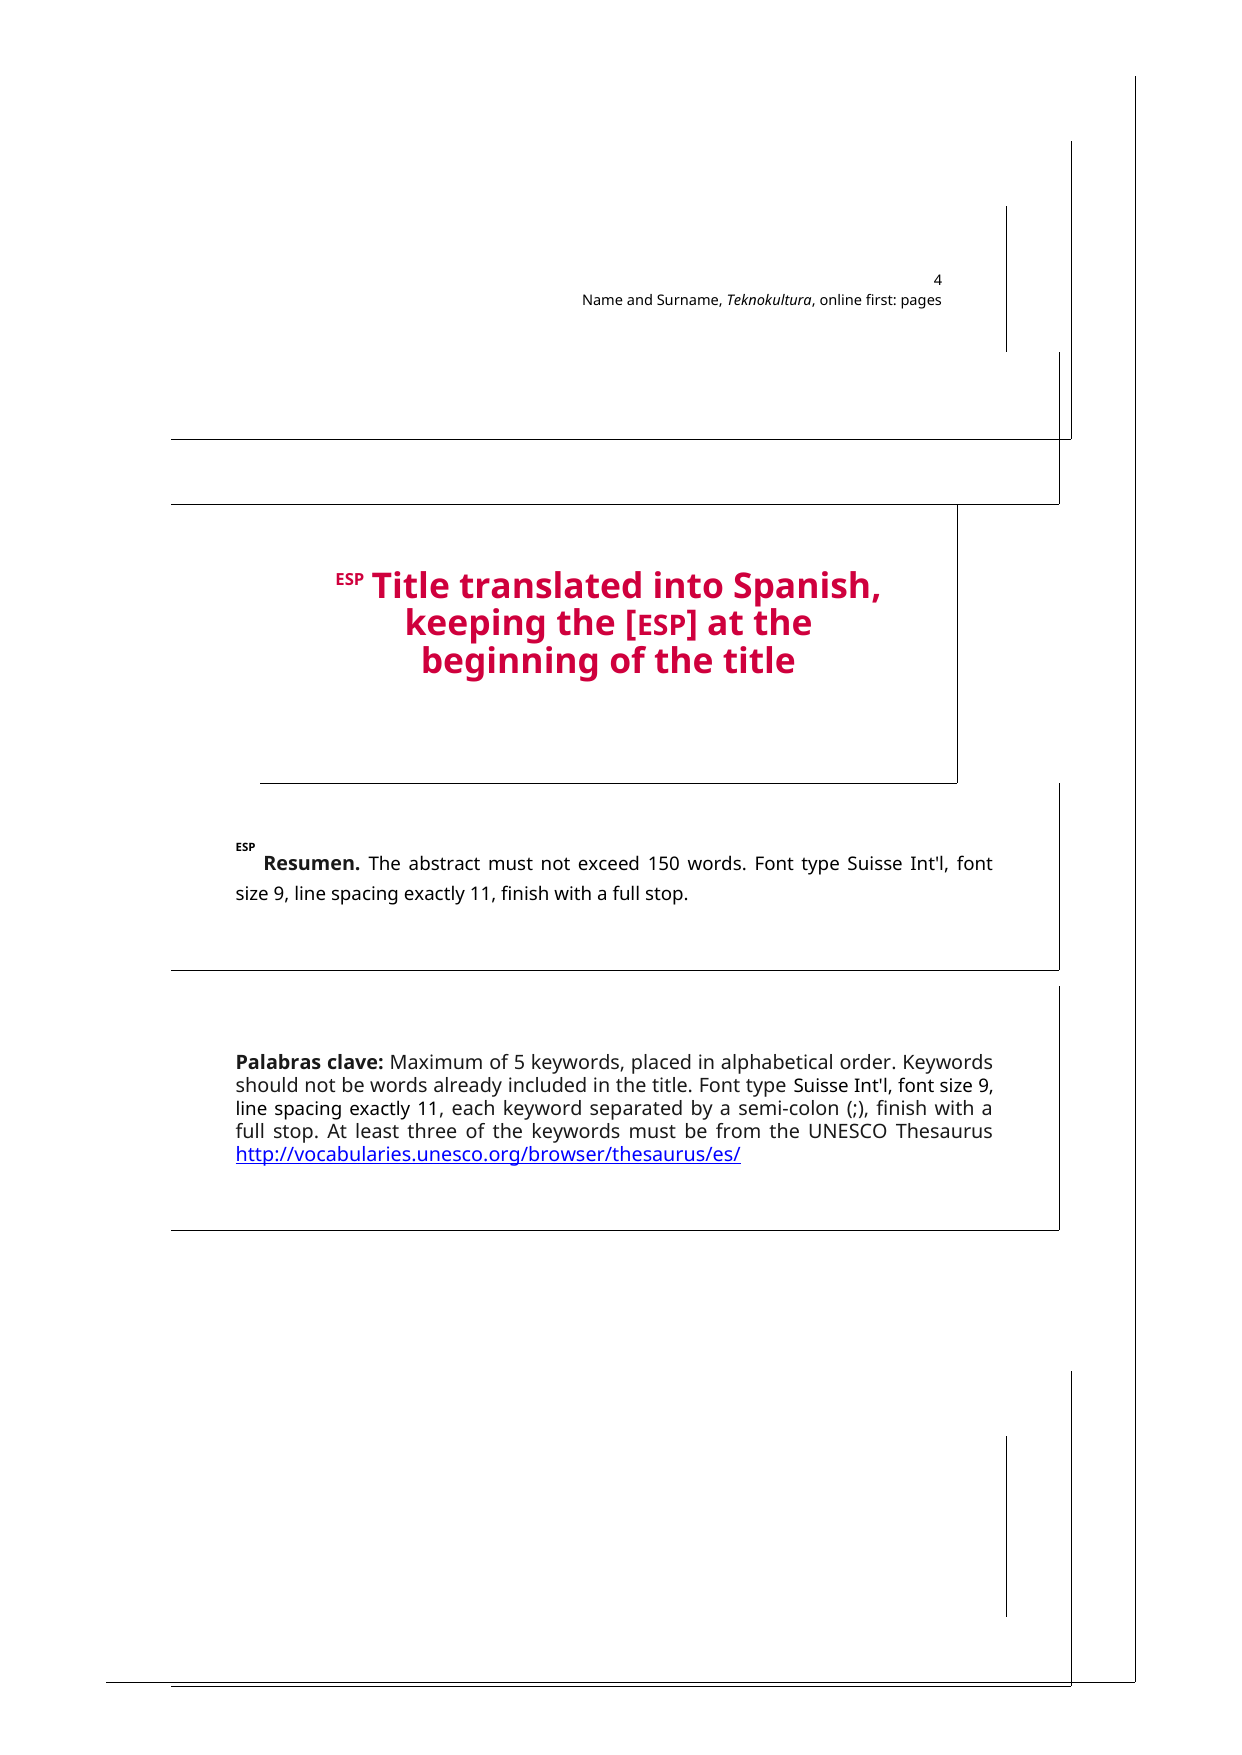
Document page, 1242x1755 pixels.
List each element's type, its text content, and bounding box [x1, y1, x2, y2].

text ESP Resumen. The abstract must not exceed 150 words. Font type Suisse Int'l, font size 9, line spacing exactly 11, finish with a full stop. [171, 783, 1059, 970]
text Palabras clave: Maximum of 5 keywords, placed in alphabetical order. Keywords should not be words already included in the title. Font type Suisse Int'l, font size 9, line spacing exactly 11, each keyword separated by a semi-colon (;), finish with a full stop. At least three of the keywords must be from the UNESCO Thesaurus http://vocabularies.unesco.org/browser/thesaurus/es/ [171, 986, 1059, 1230]
text ESP Title translated into Spanish, keeping the [esp] at the beginning of the title [259, 504, 957, 681]
